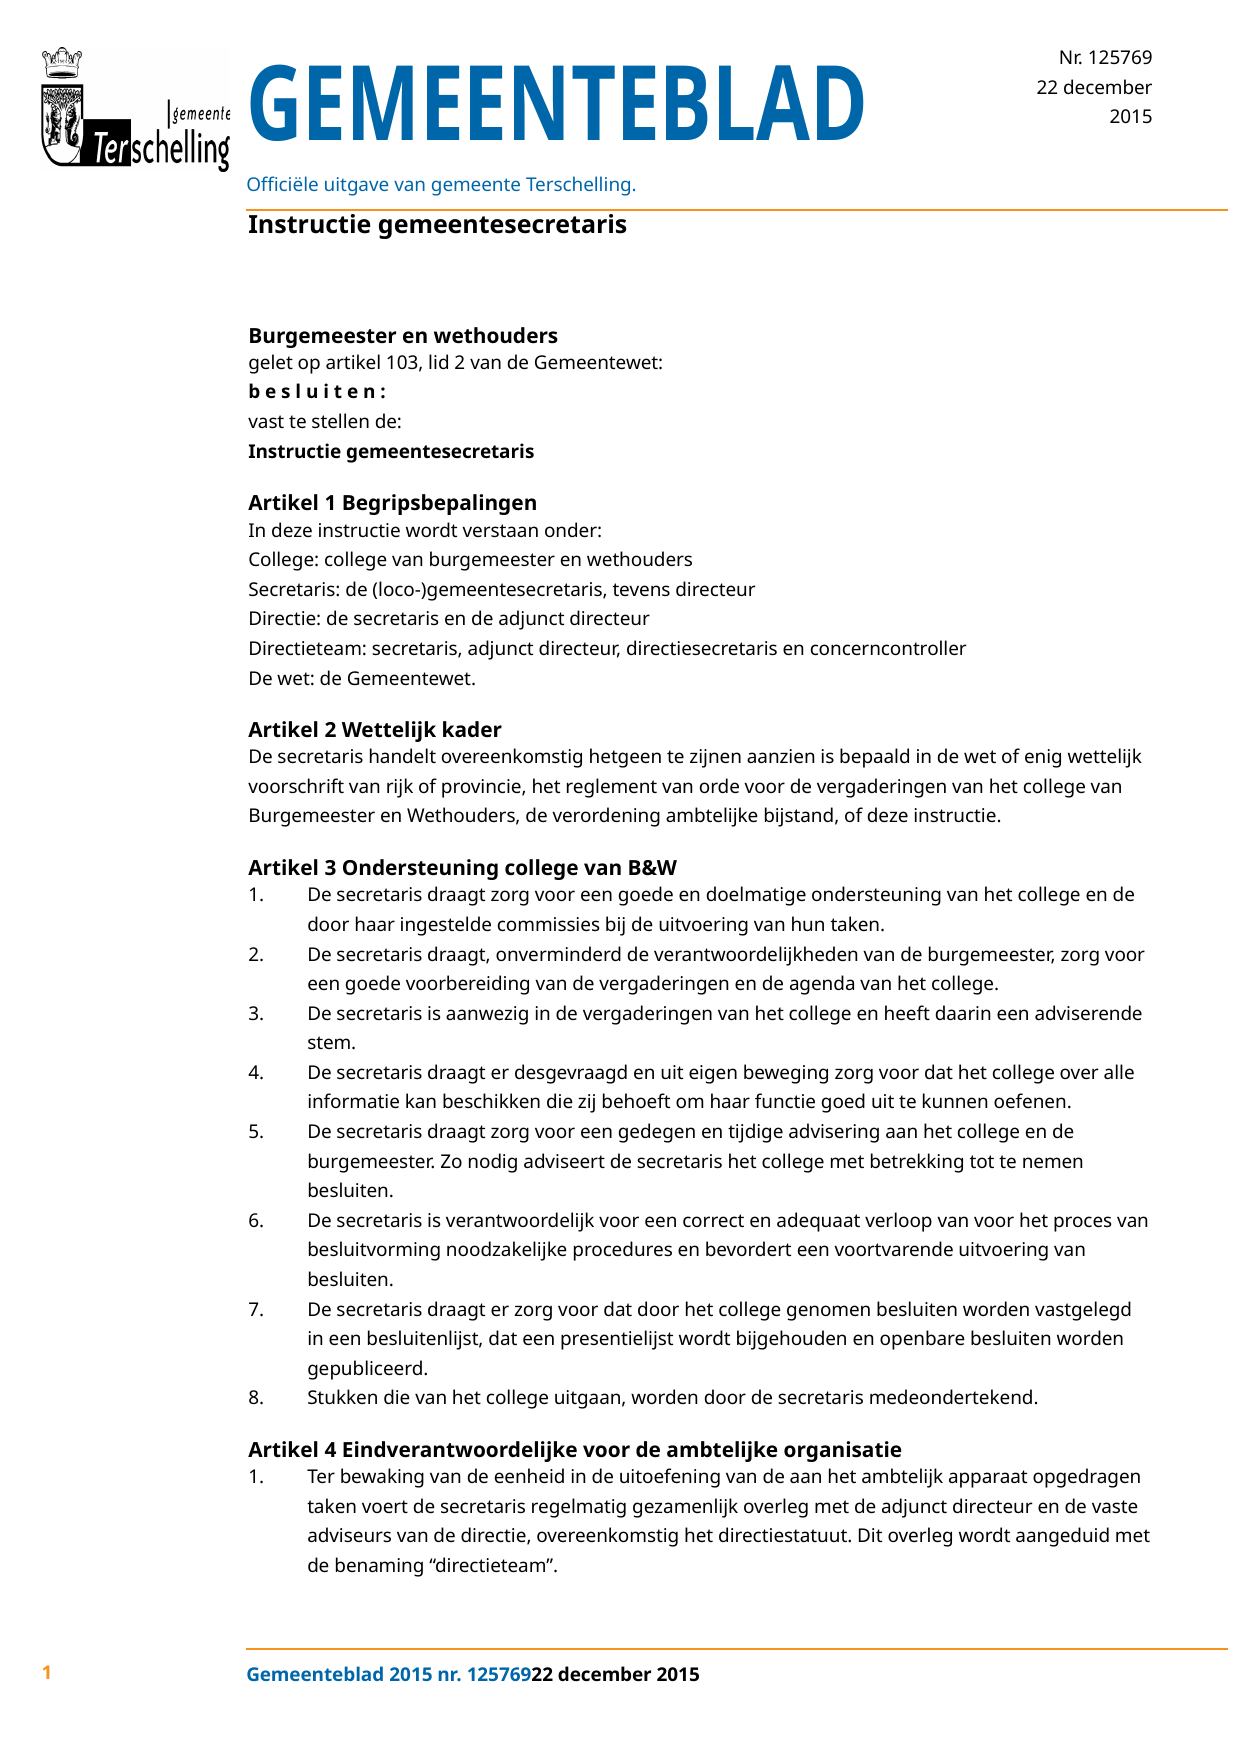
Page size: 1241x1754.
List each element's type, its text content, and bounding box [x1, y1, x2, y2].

text gelet op artikel 103, lid 2 van de Gemeentewet: [248, 349, 1152, 375]
list De secretaris is aanwezig in de vergaderingen van het college en heeft daarin een adviserende stem. [248, 1000, 1152, 1055]
text b e s l u i t e n : [248, 379, 1152, 404]
text Artikel 4 Eindverantwoordelijke voor de ambtelijke organisatie [248, 1435, 1152, 1463]
list De secretaris draagt, onverminderd de verantwoordelijkheden van de burgemeester, zorg voor een goede voorbereiding van de vergaderingen en de agenda van het college. [248, 941, 1152, 996]
list De secretaris draagt zorg voor een goede en doelmatige ondersteuning van het college en de door haar ingestelde commissies bij de uitvoering van hun taken. [248, 882, 1152, 937]
text Instructie gemeentesecretaris [248, 438, 1152, 464]
text Directieteam: secretaris, adjunct directeur, directiesecretaris en concerncontroller [248, 635, 1152, 661]
text Artikel 2 Wettelijk kader [248, 715, 1152, 743]
text Artikel 1 Begripsbepalingen [248, 488, 1152, 517]
text Artikel 3 Ondersteuning college van B&W [248, 853, 1152, 882]
list Stukken die van het college uitgaan, worden door de secretaris medeondertekend. [248, 1384, 1152, 1410]
list De secretaris is verantwoordelijk voor een correct en adequaat verloop van voor het proces van besluitvorming noodzakelijke procedures en bevordert een voortvarende uitvoering van besluiten. [248, 1207, 1152, 1292]
picture [41, 47, 231, 172]
text In deze instructie wordt verstaan onder: [248, 517, 1152, 542]
text Secretaris: de (loco-)gemeentesecretaris, tevens directeur [248, 576, 1152, 602]
text Instructie gemeentesecretaris [248, 211, 1152, 241]
text Burgemeester en wethouders [248, 321, 1152, 349]
text De secretaris handelt overeenkomstig hetgeen te zijnen aanzien is bepaald in de wet of enig wettelijk voorschrift van rijk of provincie, het reglement van orde voor de vergaderingen van het college van Burgemeester en Wethouders, de verordening ambtelijke bijstand, of deze instructie. [248, 743, 1152, 828]
text College: college van burgemeester en wethouders [248, 546, 1152, 572]
text vast te stellen de: [248, 408, 1152, 434]
text De wet: de Gemeentewet. [248, 665, 1152, 690]
list De secretaris draagt er desgevraagd en uit eigen beweging zorg voor dat het college over alle informatie kan beschikken die zij behoeft om haar functie goed uit te kunnen oefenen. [248, 1059, 1152, 1114]
list De secretaris draagt zorg voor een gedegen en tijdige advisering aan het college en de burgemeester. Zo nodig adviseert de secretaris het college met betrekking tot te nemen besluiten. [248, 1118, 1152, 1203]
list Ter bewaking van de eenheid in de uitoefening van de aan het ambtelijk apparaat opgedragen taken voert de secretaris regelmatig gezamenlijk overleg met de adjunct directeur en de vaste adviseurs van de directie, overeenkomstig het directiestatuut. Dit overleg wordt aangeduid met de benaming “directieteam”. [248, 1463, 1152, 1578]
text Directie: de secretaris en de adjunct directeur [248, 606, 1152, 631]
list De secretaris draagt er zorg voor dat door het college genomen besluiten worden vastgelegd in een besluitenlijst, dat een presentielijst wordt bijgehouden en openbare besluiten worden gepubliceerd. [248, 1296, 1152, 1381]
